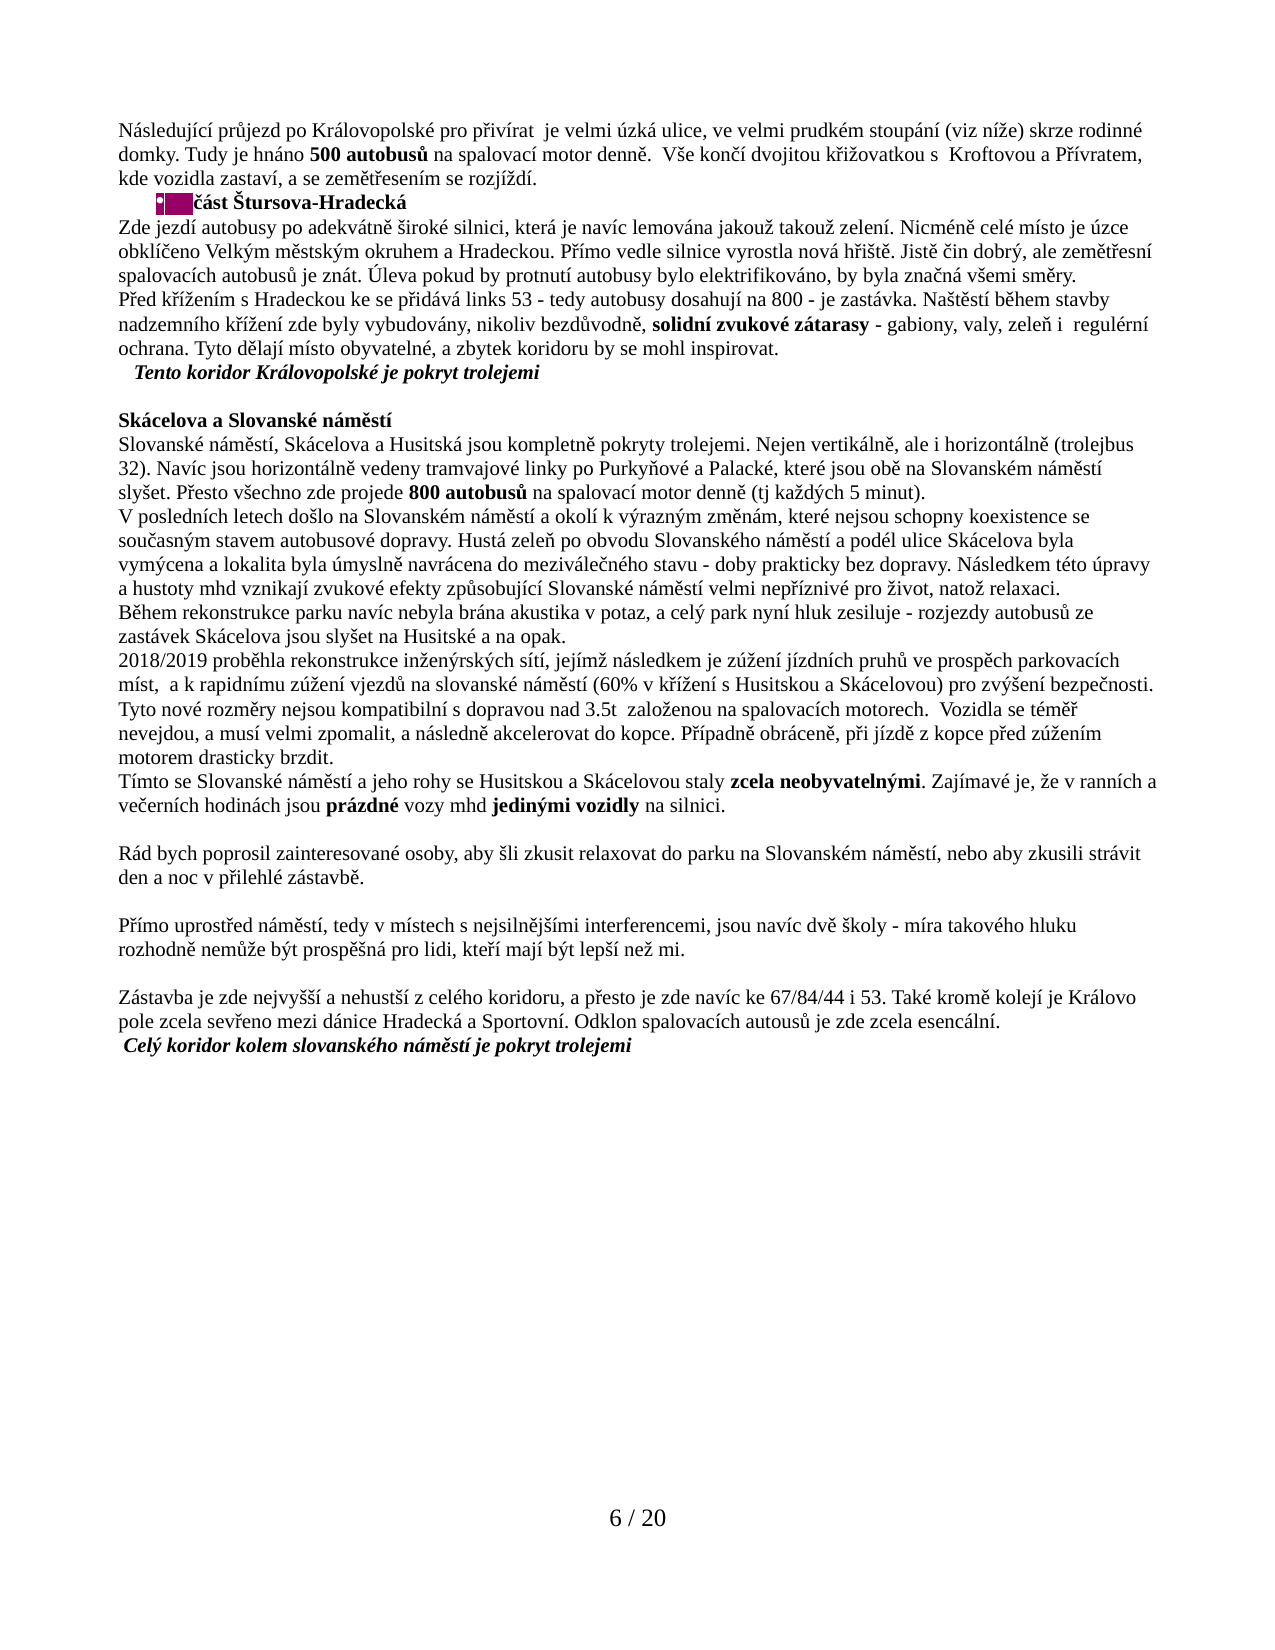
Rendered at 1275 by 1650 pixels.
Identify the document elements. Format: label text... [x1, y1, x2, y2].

text Zde jezdí autobusy po adekvátně široké silnici, která je navíc lemována jakouž takouž zelení. Nicméně celé místo je úzce obklíčeno Velkým městským okruhem a Hradeckou. Přímo vedle silnice vyrostla nová hřiště. Jistě čin dobrý, ale zemětřesní spalovacích autobusů je znát. Úleva pokud by protnutí autobusy bylo elektrifikováno, by byla značná všemi směry. [118, 215, 1157, 287]
text Tímto se Slovanské náměstí a jeho rohy se Husitskou a Skácelovou staly zcela neobyvatelnými. Zajímavé je, že v ranních a večerních hodinách jsou prázdné vozy mhd jedinými vozidly na silnici. [118, 769, 1157, 817]
text Slovanské náměstí, Skácelova a Husitská jsou kompletně pokryty trolejemi. Nejen vertikálně, ale i horizontálně (trolejbus 32). Navíc jsou horizontálně vedeny tramvajové linky po Purkyňové a Palacké, které jsou obě na Slovanském náměstí slyšet. Přesto všechno zde projede 800 autobusů na spalovací motor denně (tj každých 5 minut). [118, 432, 1157, 504]
text Během rekonstrukce parku navíc nebyla brána akustika v potaz, a celý park nyní hluk zesiluje - rozjezdy autobusů ze zastávek Skácelova jsou slyšet na Husitské a na opak. [118, 600, 1157, 648]
text 2018/2019 proběhla rekonstrukce inženýrských sítí, jejímž následkem je zúžení jízdních pruhů ve prospěch parkovacích míst, a k rapidnímu zúžení vjezdů na slovanské náměstí (60% v křížení s Husitskou a Skácelovou) pro zvýšení bezpečnosti. Tyto nové rozměry nejsou kompatibilní s dopravou nad 3.5t založenou na spalovacích motorech. Vozidla se téměř nevejdou, a musí velmi zpomalit, a následně akcelerovat do kopce. Případně obráceně, při jízdě z kopce před zúžením motorem drasticky brzdit. [118, 648, 1157, 769]
text Přímo uprostřed náměstí, tedy v místech s nejsilnějšími interferencemi, jsou navíc dvě školy - míra takového hluku rozhodně nemůže být prospěšná pro lidi, kteří mají být lepší než mi. [118, 913, 1157, 961]
list část Štursova-Hradecká [156, 190, 1157, 215]
text Před křížením s Hradeckou ke se přidává links 53 - tedy autobusy dosahují na 800 - je zastávka. Naštěstí během stavby nadzemního křížení zde byly vybudovány, nikoliv bezdůvodně, solidní zvukové zátarasy - gabiony, valy, zeleň i regulérní ochrana. Tyto dělají místo obyvatelné, a zbytek koridoru by se mohl inspirovat. [118, 287, 1157, 359]
text Skácelova a Slovanské náměstí [118, 408, 1157, 432]
text Rád bych poprosil zainteresované osoby, aby šli zkusit relaxovat do parku na Slovanském náměstí, nebo aby zkusili strávit den a noc v přilehlé zástavbě. [118, 841, 1157, 889]
text V posledních letech došlo na Slovanském náměstí a okolí k výrazným změnám, které nejsou schopny koexistence se současným stavem autobusové dopravy. Hustá zeleň po obvodu Slovanského náměstí a podél ulice Skácelova byla vymýcena a lokalita byla úmyslně navrácena do meziválečného stavu - doby prakticky bez dopravy. Následkem této úpravy a hustoty mhd vznikají zvukové efekty způsobující Slovanské náměstí velmi nepříznivé pro život, natož relaxaci. [118, 504, 1157, 600]
text Následující průjezd po Královopolské pro přivírat je velmi úzká ulice, ve velmi prudkém stoupání (viz níže) skrze rodinné domky. Tudy je hnáno 500 autobusů na spalovací motor denně. Vše končí dvojitou křižovatkou s Kroftovou a Přívratem, kde vozidla zastaví, a se zemětřesením se rozjíždí. [118, 118, 1157, 190]
text Celý koridor kolem slovanského náměstí je pokryt trolejemi [118, 1033, 1157, 1057]
text Tento koridor Královopolské je pokryt trolejemi [118, 359, 1157, 384]
text Zástavba je zde nejvyšší a nehustší z celého koridoru, a přesto je zde navíc ke 67/84/44 i 53. Také kromě kolejí je Královo pole zcela sevřeno mezi dánice Hradecká a Sportovní. Odklon spalovacích autousů je zde zcela esencální. [118, 985, 1157, 1033]
